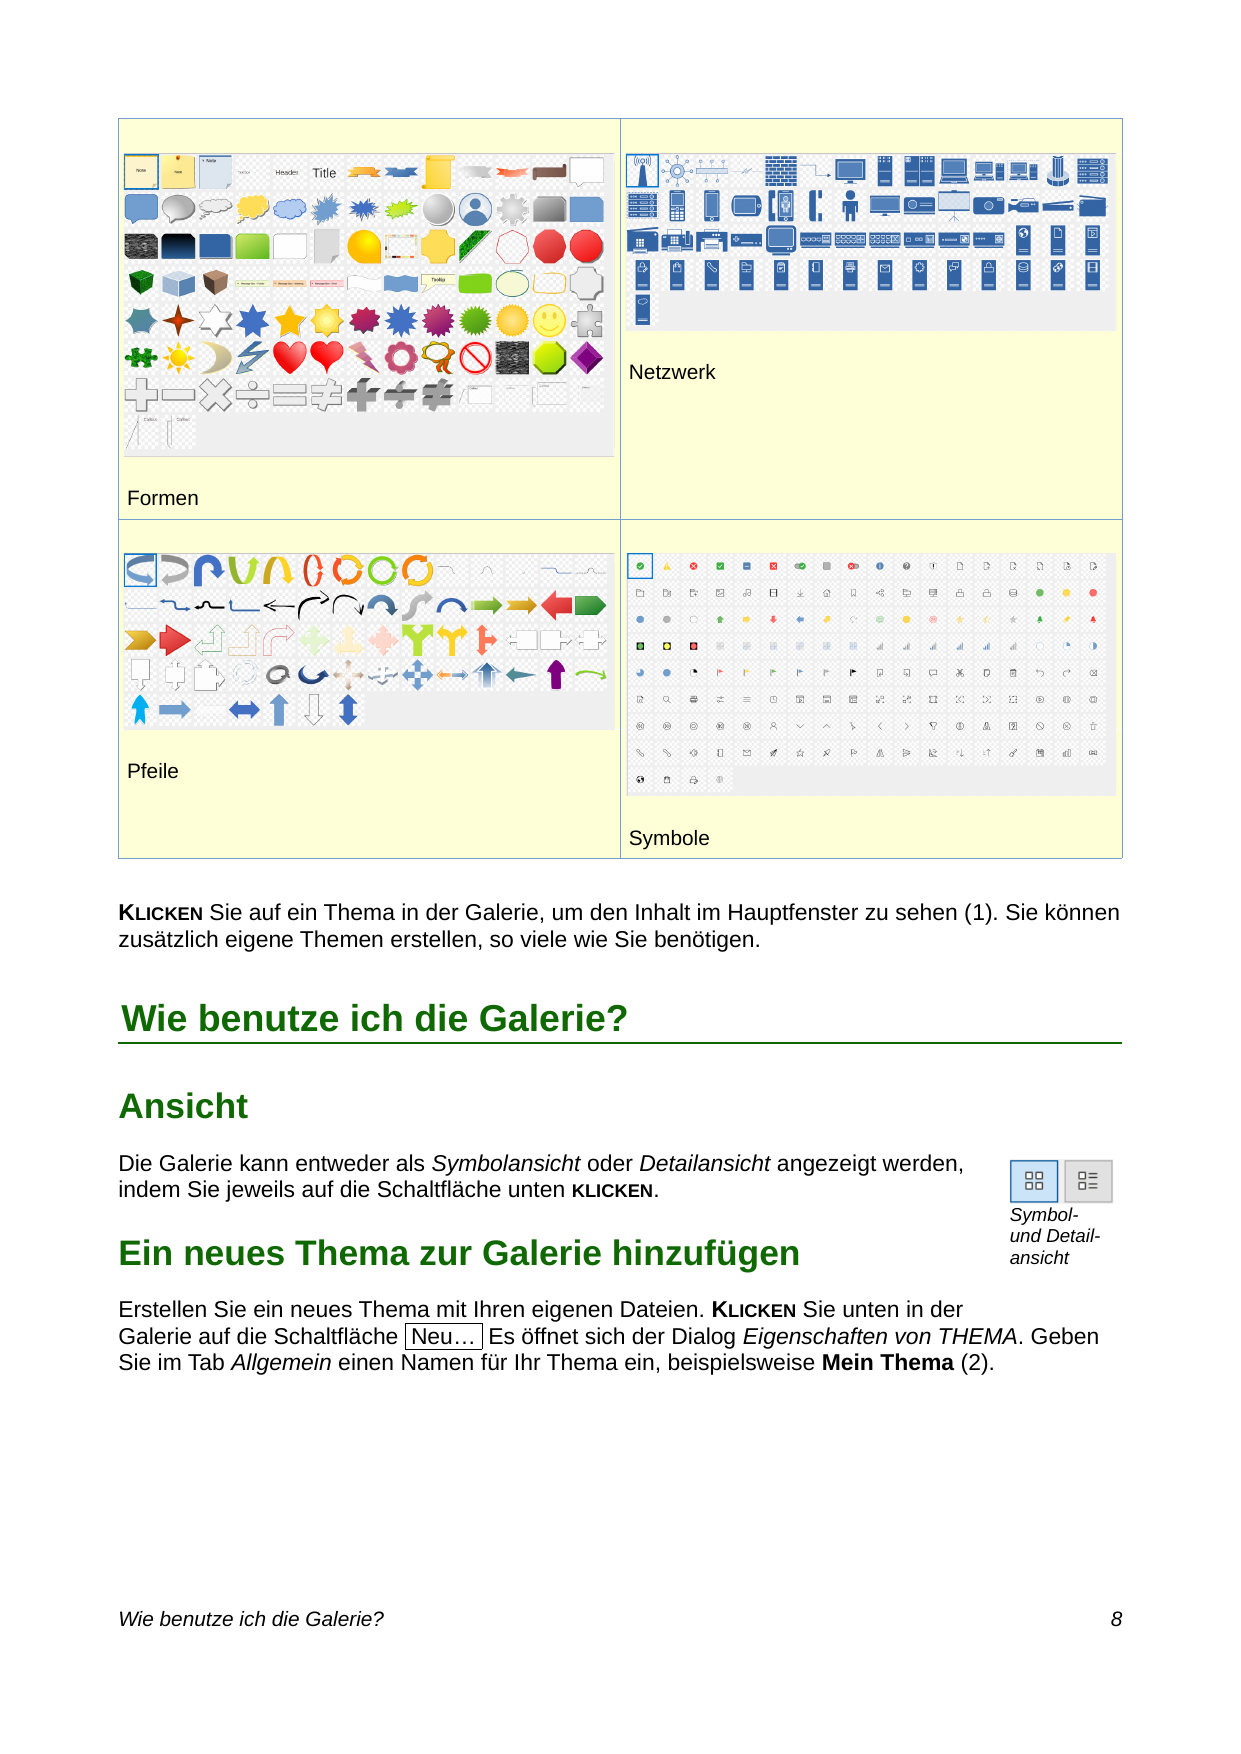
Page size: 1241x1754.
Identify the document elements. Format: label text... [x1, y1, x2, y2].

text Die Galerie kann entweder als Symbolansicht oder Detailansicht angezeigt werden, indem Sie jeweils auf die Schaltfläche unten klicken. [118, 1150, 1122, 1203]
subtitle Ein neues Thema zur Galerie hinzufügen [118, 1232, 1122, 1273]
picture [1009, 1159, 1114, 1204]
picture [123, 553, 615, 730]
text Symbol- und Detail-ansicht [1009, 1204, 1113, 1268]
picture [625, 153, 1117, 331]
table_cell Symbole [621, 520, 1122, 858]
picture [123, 153, 615, 457]
text Klicken Sie auf ein Thema in der Galerie, um den Inhalt im Hauptfenster zu sehen (Abbildung 1). Sie können zusätzlich eigene Themen erstellen, so viele wie Sie benötigen. [118, 899, 1122, 952]
subtitle Wie benutze ich die Galerie? [118, 993, 1122, 1042]
text Erstellen Sie ein neues Thema mit Ihren eigenen Dateien. Klicken Sie unten in der Galerie auf die Schaltfläche Neu… Es öffnet sich der Dialog Eigenschaften von THEMA. Geben Sie im Tab Allgemein einen Namen für Ihr Thema ein, beispielsweise Mein Thema (Abbildung 2). [118, 1296, 1122, 1376]
table_cell [119, 119, 620, 153]
table_cell Formen [119, 154, 620, 518]
picture [625, 553, 1117, 796]
table_cell [119, 520, 620, 729]
table_cell Netzwerk [621, 154, 1122, 518]
subtitle Ansicht [118, 1086, 1122, 1126]
table_cell [621, 119, 1122, 153]
table_cell Pfeile [119, 730, 620, 858]
